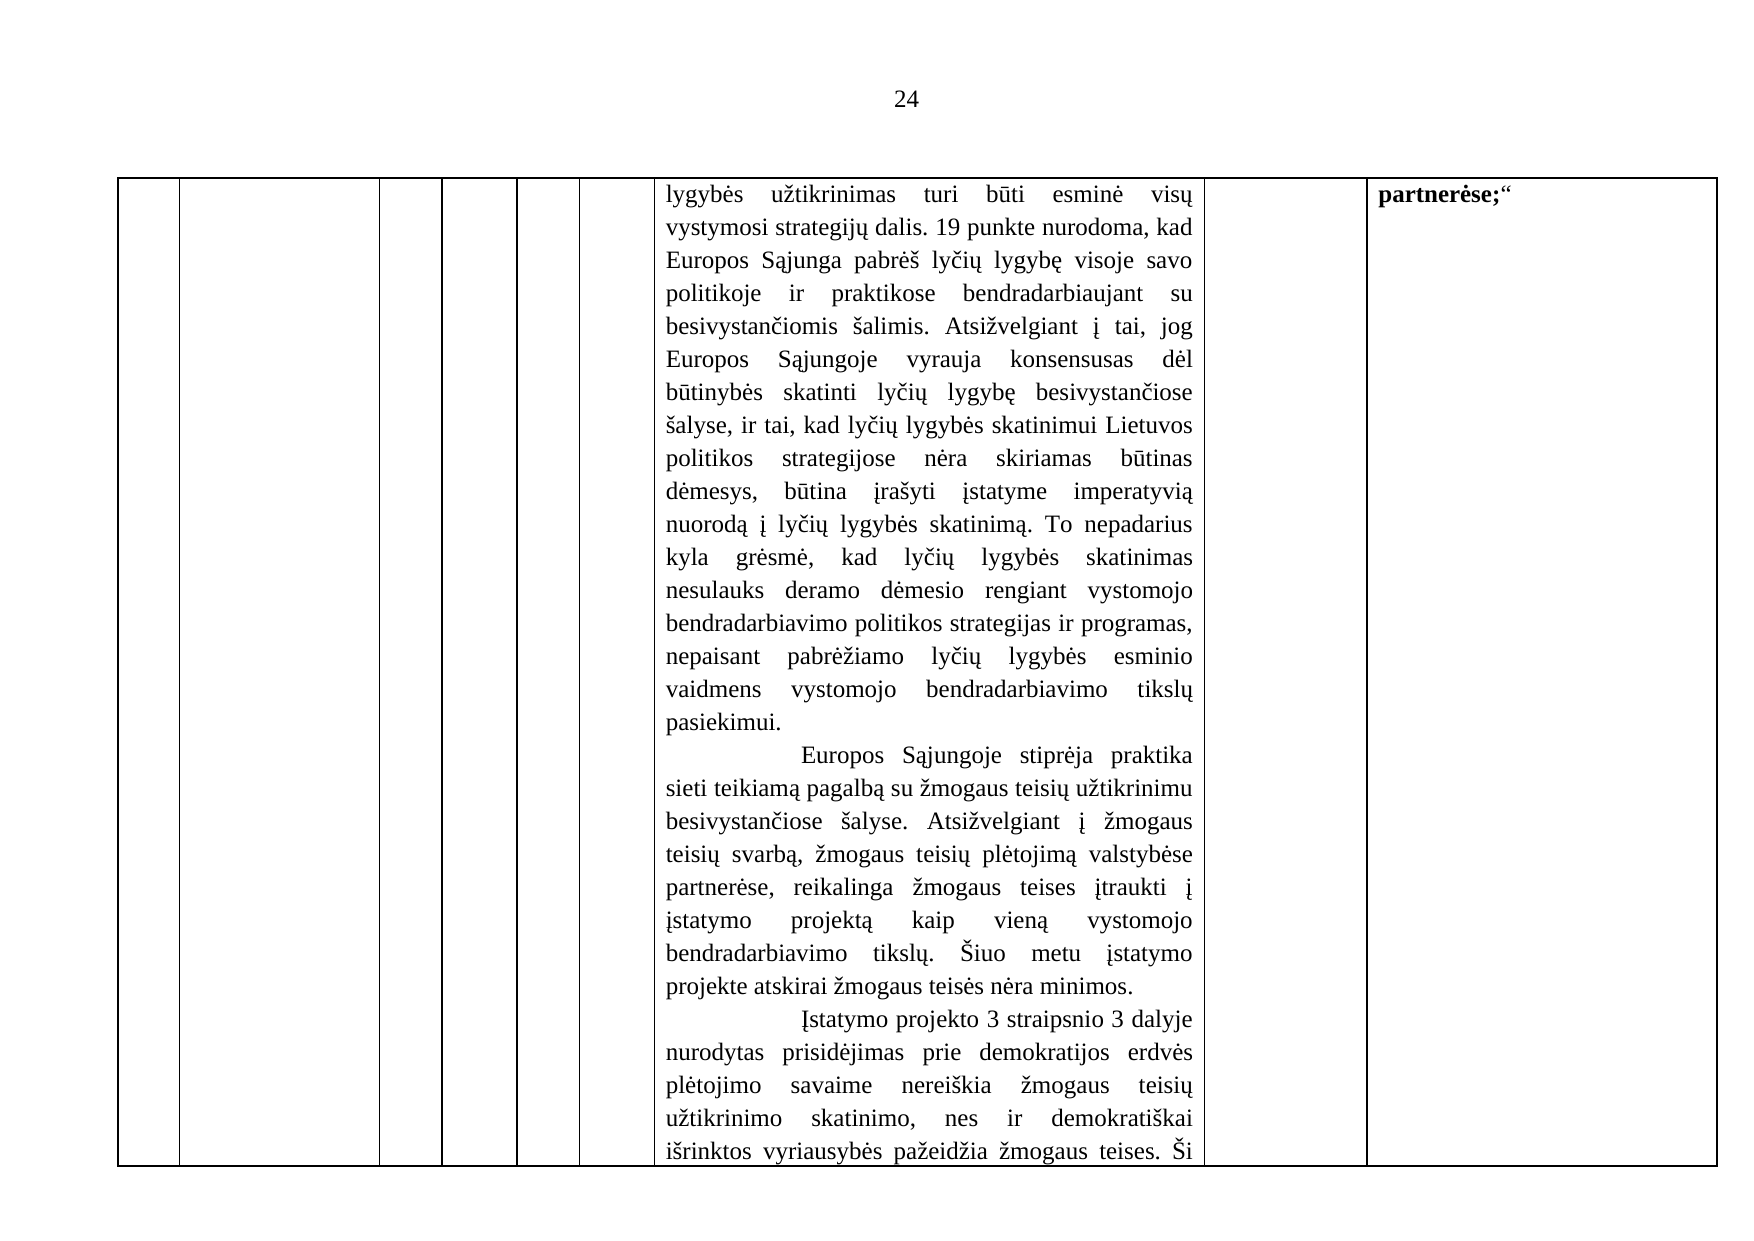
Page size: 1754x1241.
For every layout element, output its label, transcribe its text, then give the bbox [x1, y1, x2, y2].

table_cell [518, 179, 579, 1165]
table_cell [380, 179, 441, 1165]
table_cell [180, 179, 379, 1165]
table_cell [580, 179, 654, 1165]
table_cell partnerėse;“ [1368, 179, 1716, 1165]
table_cell [119, 179, 179, 1165]
table_cell lygybės užtikrinimas turi būti esminė visų vystymosi strategijų dalis. 19 punkte nurodoma, kad Europos Sąjunga pabrėš lyčių lygybę visoje savo politikoje ir praktikose bendradarbiaujant su besivystančiomis šalimis. Atsižvelgiant į tai, jog Europos Sąjungoje vyrauja konsensusas dėl būtinybės skatinti lyčių lygybę besivystančiose šalyse, ir tai, kad lyčių lygybės skatinimui Lietuvos politikos strategijose nėra skiriamas būtinas dėmesys, būtina įrašyti įstatyme imperatyvią nuorodą į lyčių lygybės skatinimą. To nepadarius kyla grėsmė, kad lyčių lygybės skatinimas nesulauks deramo dėmesio rengiant vystomojo bendradarbiavimo politikos strategijas ir programas, nepaisant pabrėžiamo lyčių lygybės esminio vaidmens vystomojo bendradarbiavimo tikslų pasiekimui. Europos Sąjungoje stiprėja praktika sieti teikiamą pagalbą su žmogaus teisių užtikrinimu besivystančiose šalyse. Atsižvelgiant į žmogaus teisių svarbą, žmogaus teisių plėtojimą valstybėse partnerėse, reikalinga žmogaus teises įtraukti į įstatymo projektą kaip vieną vystomojo bendradarbiavimo tikslų. Šiuo metu įstatymo projekte atskirai žmogaus teisės nėra minimos. Įstatymo projekto 3 straipsnio 3 dalyje nurodytas prisidėjimas prie demokratijos erdvės plėtojimo savaime nereiškia žmogaus teisių užtikrinimo skatinimo, nes ir demokratiškai išrinktos vyriausybės pažeidžia žmogaus teises. Ši [655, 179, 1204, 1165]
table_cell [443, 179, 516, 1165]
table_cell [1205, 179, 1366, 1165]
